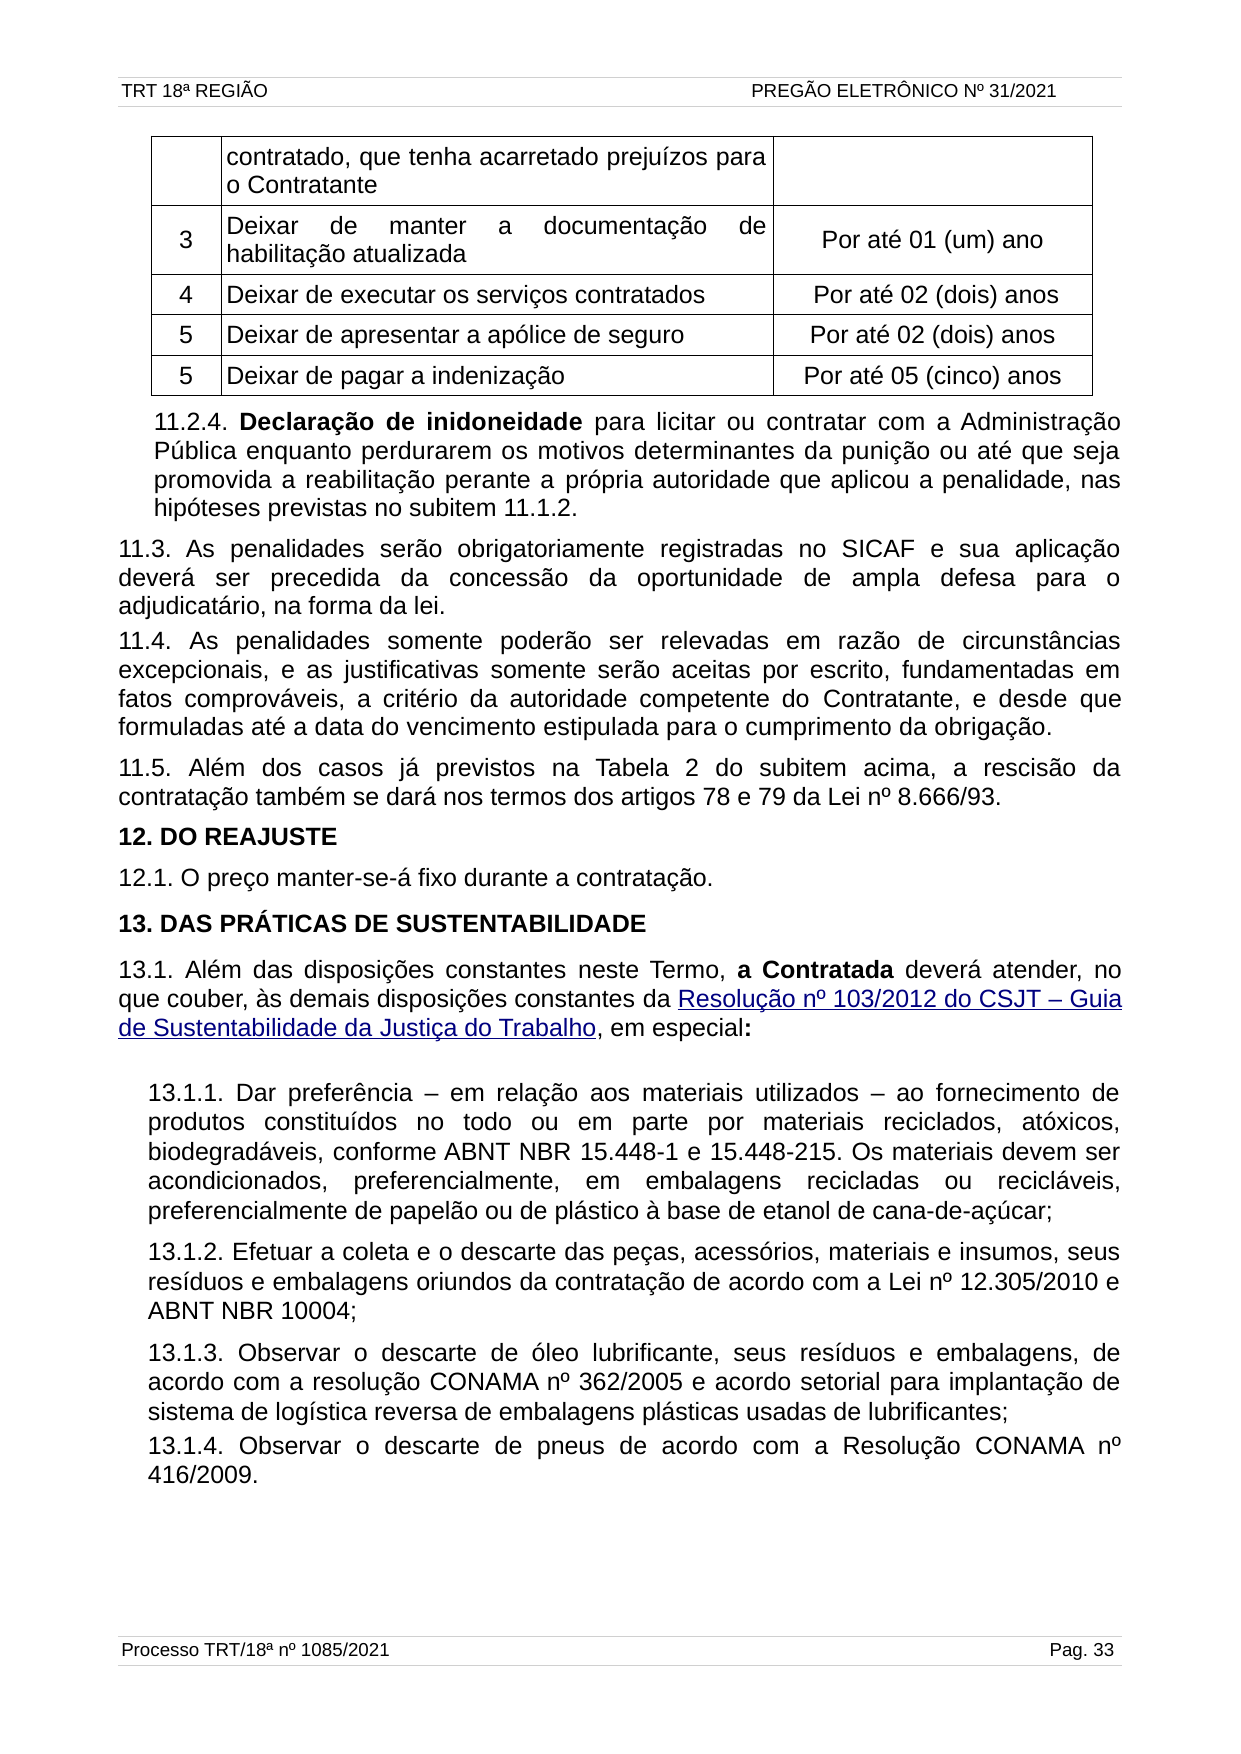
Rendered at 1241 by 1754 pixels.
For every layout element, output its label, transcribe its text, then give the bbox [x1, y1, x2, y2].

table_cell Deixar de pagar a indenização [222, 356, 773, 395]
text 13.1. Além das disposições constantes neste Termo, a Contratada deverá atender, no que couber, às demais disposições constantes da Resolução nº 103/2012 do CSJT – Guia de Sustentabilidade da Justiça do Trabalho, em especial: [118, 956, 1122, 1042]
text 11.4. As penalidades somente poderão ser relevadas em razão de circunstâncias excepcionais, e as justificativas somente serão aceitas por escrito, fundamentadas em fatos comprováveis, a critério da autoridade competente do Contratante, e desde que formuladas até a data do vencimento estipulada para o cumprimento da obrigação. [118, 626, 1122, 741]
table_cell Por até 01 (um) ano [774, 206, 1092, 274]
text 13.1.1. Dar preferência – em relação aos materiais utilizados – ao fornecimento de produtos constituídos no todo ou em parte por materiais reciclados, atóxicos, biodegradáveis, conforme ABNT NBR 15.448-1 e 15.448-215. Os materiais devem ser acondicionados, preferencialmente, em embalagens recicladas ou recicláveis, preferencialmente de papelão ou de plástico à base de etanol de cana-de-açúcar; [148, 1077, 1122, 1224]
text 11.3. As penalidades serão obrigatoriamente registradas no SICAF e sua aplicação deverá ser precedida da concessão da oportunidade de ampla defesa para o adjudicatário, na forma da lei. [118, 534, 1122, 620]
text 13.1.2. Efetuar a coleta e o descarte das peças, acessórios, materiais e insumos, seus resíduos e embalagens oriundos da contratação de acordo com a Lei nº 12.305/2010 e ABNT NBR 10004; [148, 1236, 1122, 1325]
table_cell Deixar de executar os serviços contratados [222, 275, 773, 314]
text 12. DO REAJUSTE [118, 822, 1122, 851]
text 12.1. O preço manter-se-á fixo durante a contratação. [118, 863, 1122, 891]
table_cell 4 [152, 275, 221, 314]
table_cell [774, 137, 1092, 205]
text 11.5. Além dos casos já previstos na Tabela 2 do subitem acima, a rescisão da contratação também se dará nos termos dos artigos 78 e 79 da Lei nº 8.666/93. [118, 753, 1122, 810]
text 13. DAS PRÁTICAS DE SUSTENTABILIDADE [118, 909, 1122, 938]
table_cell Por até 02 (dois) anos [774, 275, 1092, 314]
table_cell Por até 02 (dois) anos [774, 315, 1092, 355]
table_cell [152, 137, 221, 205]
table_cell Por até 05 (cinco) anos [774, 356, 1092, 395]
text 13.1.3. Observar o descarte de óleo lubrificante, seus resíduos e embalagens, de acordo com a resolução CONAMA nº 362/2005 e acordo setorial para implantação de sistema de logística reversa de embalagens plásticas usadas de lubrificantes; [148, 1337, 1122, 1425]
text 11.2.4. Declaração de inidoneidade para licitar ou contratar com a Administração Pública enquanto perdurarem os motivos determinantes da punição ou até que seja promovida a reabilitação perante a própria autoridade que aplicou a penalidade, nas hipóteses previstas no subitem 11.1.2. [153, 407, 1122, 522]
table_cell 3 [152, 206, 221, 274]
table_cell 5 [152, 315, 221, 355]
text 13.1.4. Observar o descarte de pneus de acordo com a Resolução CONAMA nº 416/2009. [148, 1431, 1122, 1489]
table_cell contratado, que tenha acarretado prejuízos para o Contratante [222, 137, 773, 205]
table_cell Deixar de manter a documentação de habilitação atualizada [222, 206, 773, 274]
table_cell Deixar de apresentar a apólice de seguro [222, 315, 773, 355]
table_cell 5 [152, 356, 221, 395]
